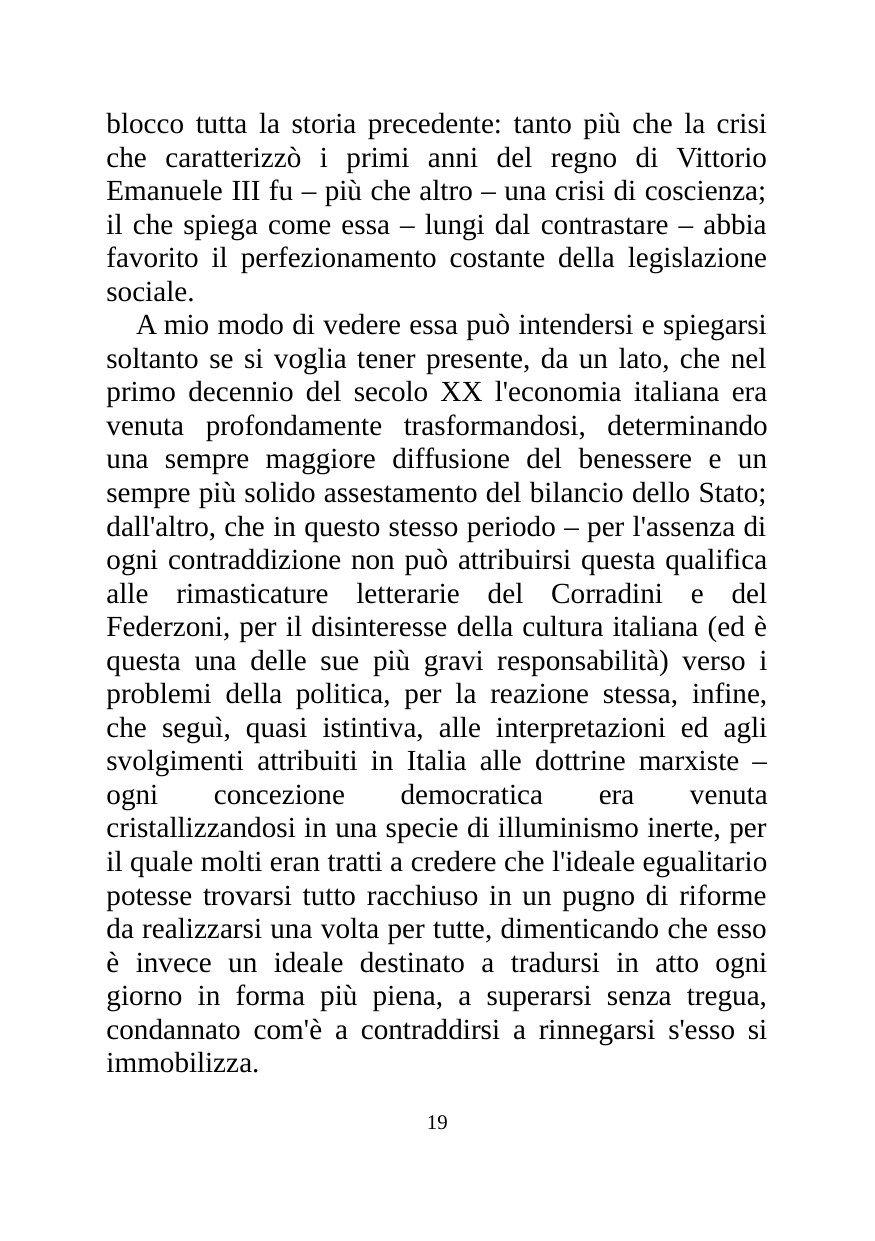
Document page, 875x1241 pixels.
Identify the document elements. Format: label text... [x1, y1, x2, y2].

text A mio modo di vedere essa può intendersi e spiegarsi soltanto se si voglia tener presente, da un lato, che nel primo decennio del secolo XX l'economia italiana era venuta profondamente trasformandosi, determinando una sempre maggiore diffusione del benessere e un sempre più solido assestamento del bilancio dello Stato; dall'altro, che in questo stesso periodo – per l'assenza di ogni contraddizione non può attribuirsi questa qualifica alle rimasticature letterarie del Corradini e del Federzoni, per il disinteresse della cultura italiana (ed è questa una delle sue più gravi responsabilità) verso i problemi della politica, per la reazione stessa, infine, che seguì, quasi istintiva, alle interpretazioni ed agli svolgimenti attribuiti in Italia alle dottrine marxiste – ogni concezione democratica era venuta cristallizzandosi in una specie di illuminismo inerte, per il quale molti eran tratti a credere che l'ideale egualitario potesse trovarsi tutto racchiuso in un pugno di riforme da realizzarsi una volta per tutte, dimenticando che esso è invece un ideale destinato a tradursi in atto ogni giorno in forma più piena, a superarsi senza tregua, condannato com'è a contraddirsi a rinnegarsi s'esso si immobilizza. [106, 307, 768, 1079]
text blocco tutta la storia precedente: tanto più che la crisi che caratterizzò i primi anni del regno di Vittorio Emanuele III fu – più che altro – una crisi di coscienza; il che spiega come essa – lungi dal contrastare – abbia favorito il perfezionamento costante della legislazione sociale. [106, 106, 768, 307]
